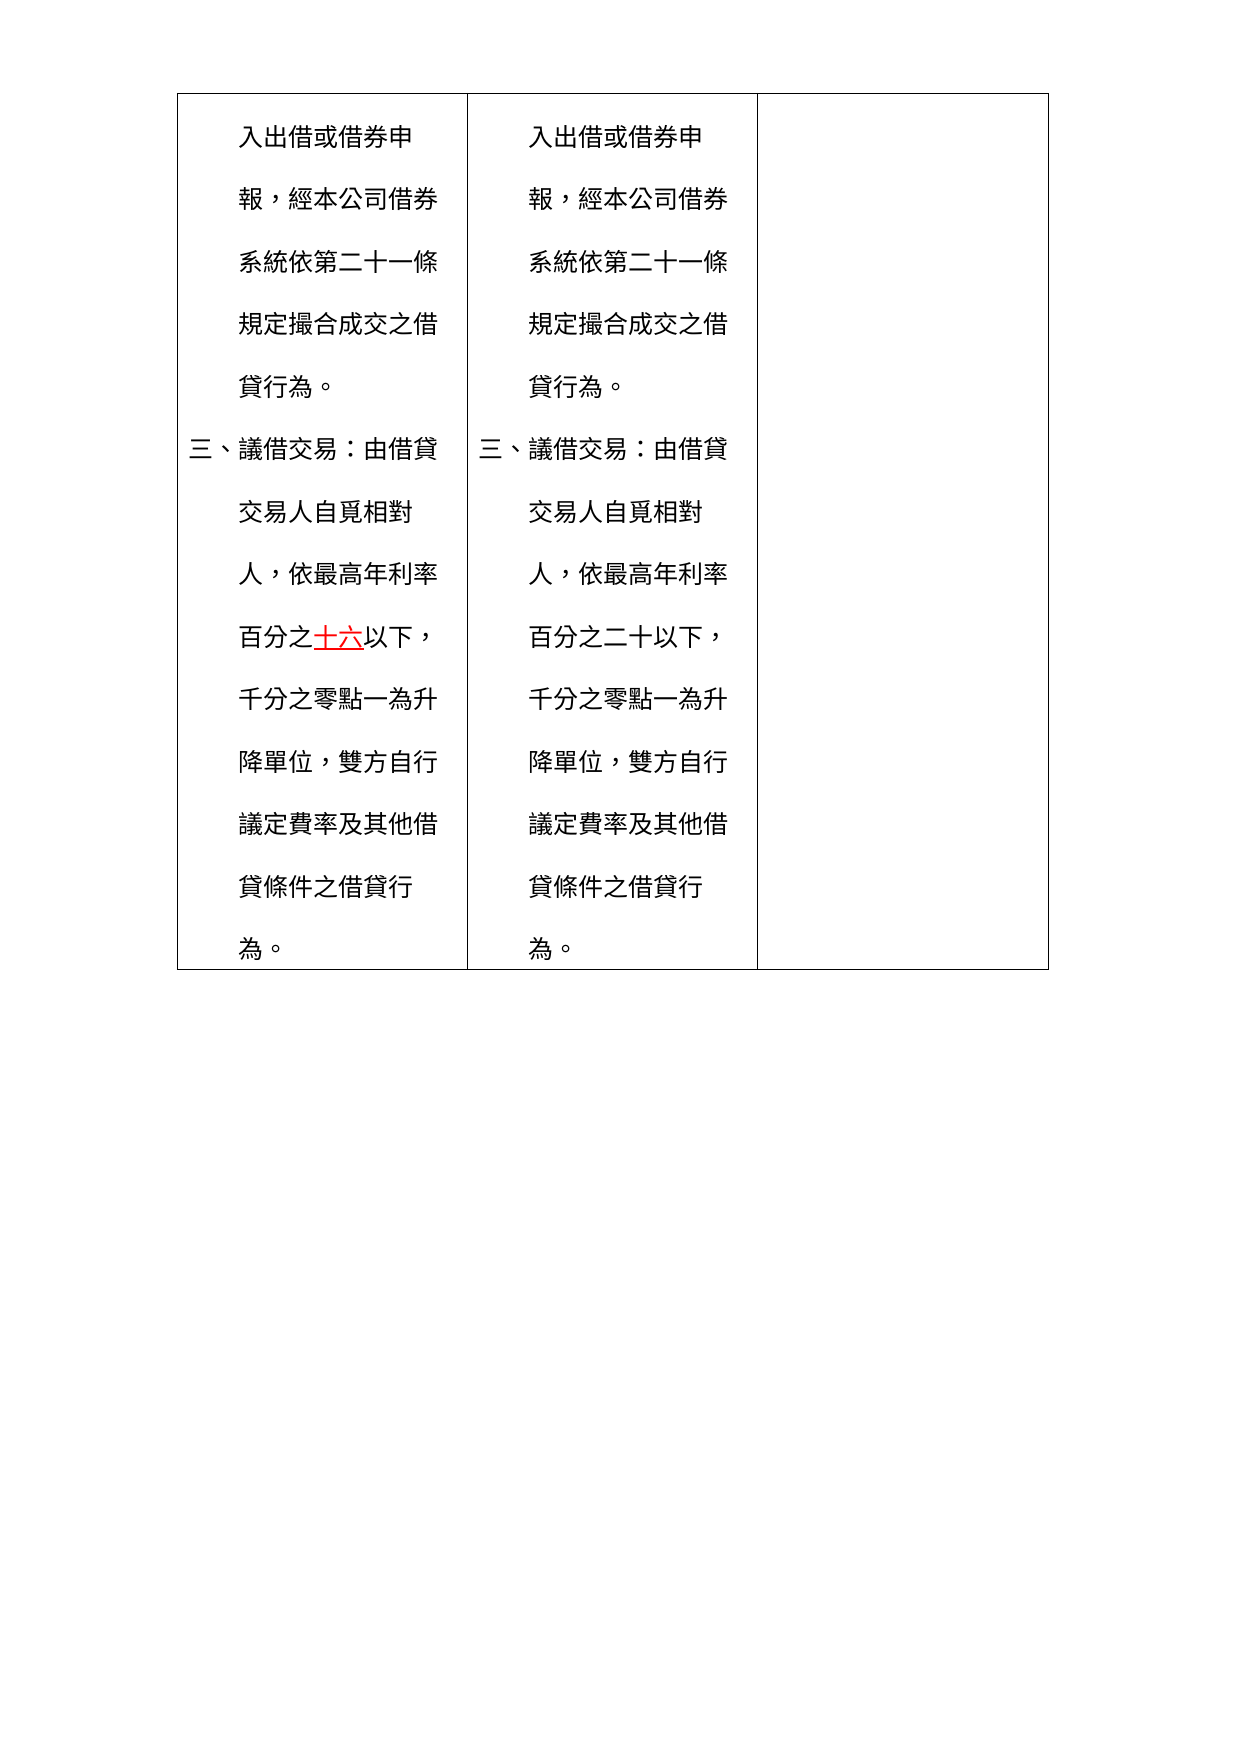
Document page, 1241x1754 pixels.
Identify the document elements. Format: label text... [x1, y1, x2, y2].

table_cell [758, 94, 1048, 969]
table_cell 入出借或借券申報，經本公司借券系統依第二十一條規定撮合成交之借貸行為。 三、議借交易：由借貸交易人自覓相對人，依最高年利率百分之二十以下，千分之零點一為升降單位，雙方自行議定費率及其他借貸條件之借貸行為。 [468, 94, 757, 969]
table_cell 入出借或借券申報，經本公司借券系統依第二十一條規定撮合成交之借貸行為。 三、議借交易：由借貸交易人自覓相對人，依最高年利率百分之十六以下，千分之零點一為升降單位，雙方自行議定費率及其他借貸條件之借貸行為。 [178, 94, 467, 969]
